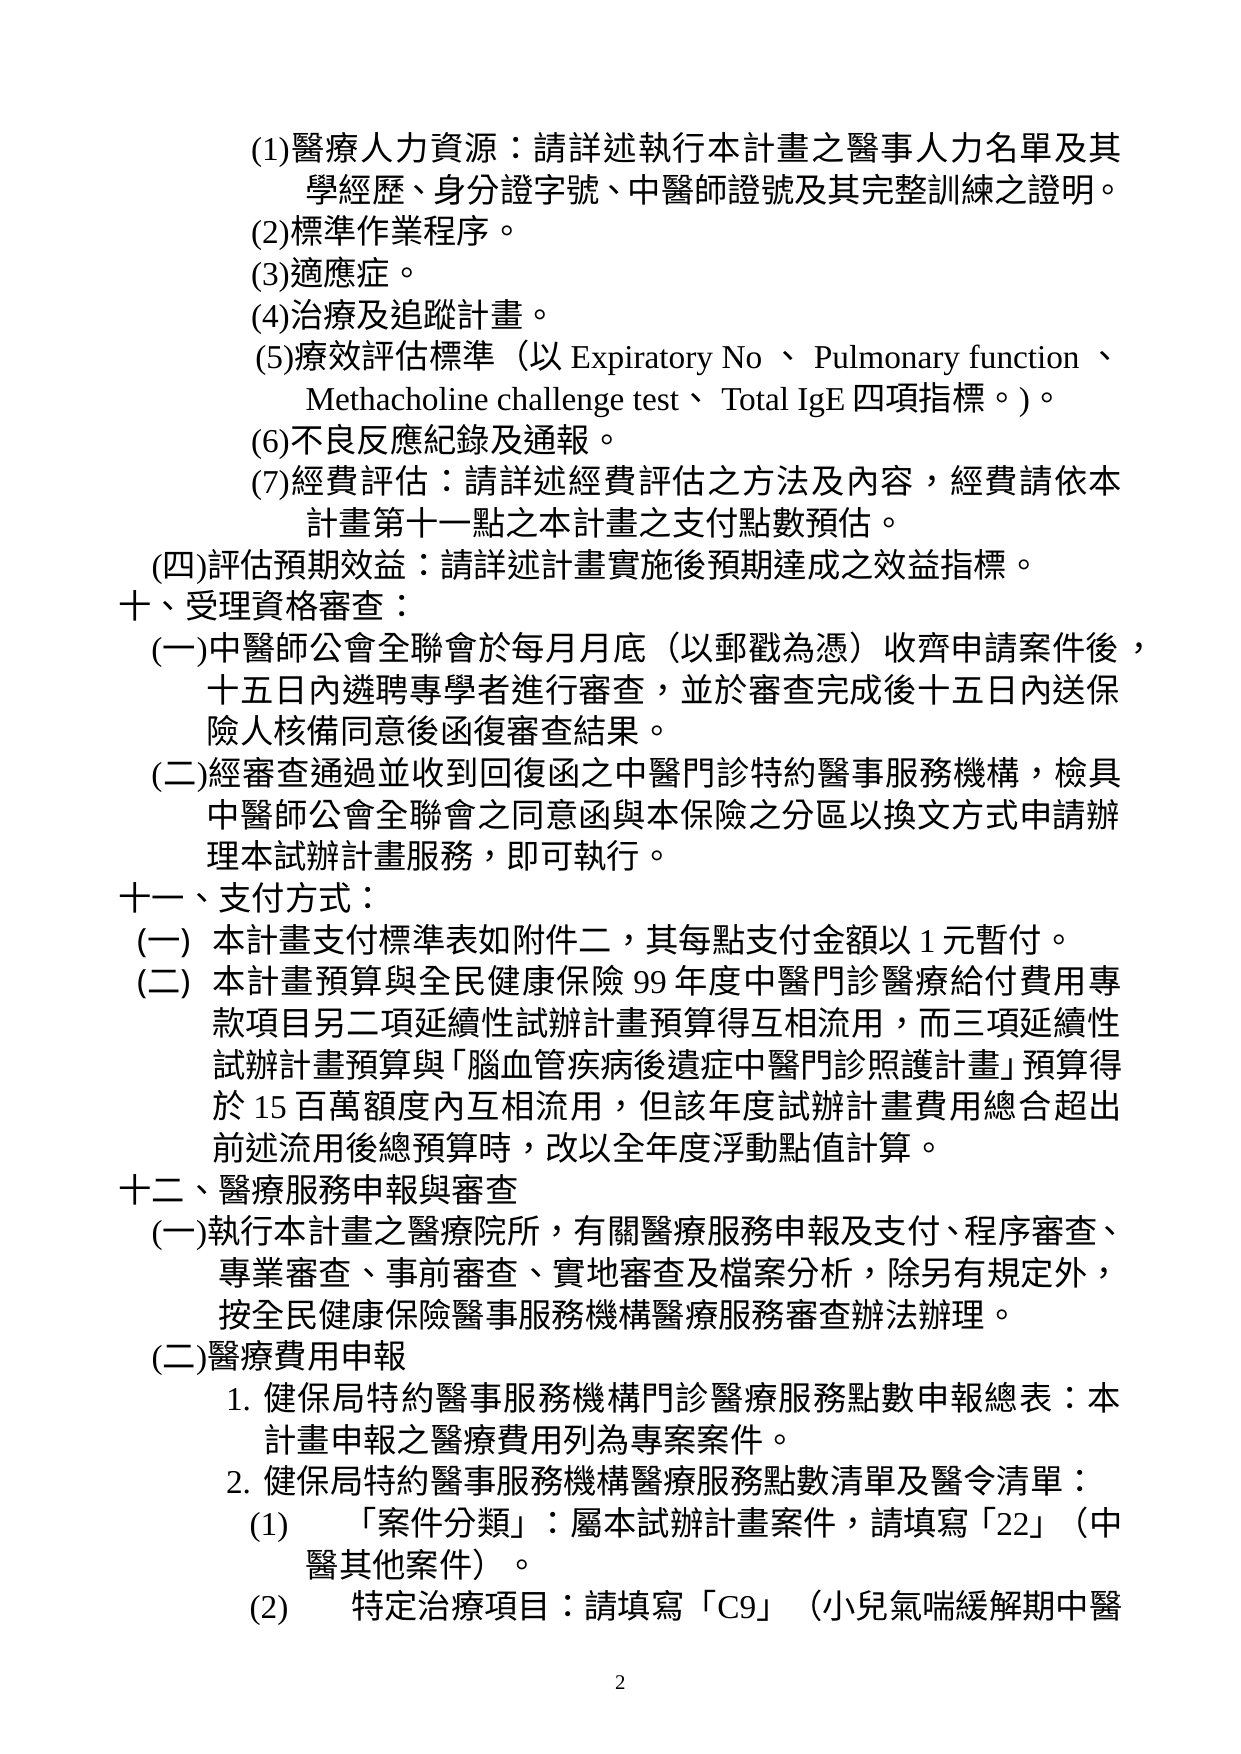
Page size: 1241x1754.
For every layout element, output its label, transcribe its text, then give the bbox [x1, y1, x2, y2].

list 特定治療項目：請填寫「C9」（小兒氣喘緩解期中醫 [249, 1585, 1122, 1627]
text (7)經費評估：請詳述經費評估之方法及內容，經費請依本計畫第十一點之本計畫之支付點數預估。 [251, 460, 1122, 544]
text (四)評估預期效益：請詳述計畫實施後預期達成之效益指標。 [151, 544, 1122, 585]
text (1)醫療人力資源：請詳述執行本計畫之醫事人力名單及其學經歷、身分證字號、中醫師證號及其完整訓練之證明。 [251, 127, 1122, 210]
list 健保局特約醫事服務機構醫療服務點數清單及醫令清單： [226, 1460, 1122, 1502]
text (2)標準作業程序。 [251, 210, 1122, 252]
list 本計畫支付標準表如附件二，其每點支付金額以1元暫付。 [137, 919, 1122, 960]
text (4)治療及追蹤計畫。 [251, 294, 1122, 335]
text (一)中醫師公會全聯會於每月月底（以郵戳為憑）收齊申請案件後，十五日內遴聘專學者進行審查，並於審查完成後十五日內送保險人核備同意後函復審查結果。 [151, 627, 1122, 752]
text 十、受理資格審查： [118, 585, 1122, 627]
text 十一、支付方式： [118, 877, 1122, 919]
text (二)醫療費用申報 [151, 1335, 1122, 1377]
list 健保局特約醫事服務機構門診醫療服務點數申報總表：本計畫申報之醫療費用列為專案案件。 [226, 1377, 1122, 1460]
text (一)執行本計畫之醫療院所，有關醫療服務申報及支付、程序審查、專業審查、事前審查、實地審查及檔案分析，除另有規定外，按全民健康保險醫事服務機構醫療服務審查辦法辦理。 [151, 1210, 1122, 1335]
text (3)適應症。 [251, 252, 1122, 294]
list 「案件分類」：屬本試辦計畫案件，請填寫「22」（中醫其他案件）。 [249, 1502, 1122, 1585]
text (5)療效評估標準（以Expiratory No 、 Pulmonary function 、 Methacholine challenge test、 Total IgE四項指標。)。 [255, 335, 1122, 419]
text (6)不良反應紀錄及通報。 [251, 419, 1122, 460]
text (二)經審查通過並收到回復函之中醫門診特約醫事服務機構，檢具中醫師公會全聯會之同意函與本保險之分區以換文方式申請辦理本試辦計畫服務，即可執行。 [151, 752, 1122, 877]
list 本計畫預算與全民健康保險99年度中醫門診醫療給付費用專款項目另二項延續性試辦計畫預算得互相流用，而三項延續性試辦計畫預算與「腦血管疾病後遺症中醫門診照護計畫」預算得於15百萬額度內互相流用，但該年度試辦計畫費用總合超出前述流用後總預算時，改以全年度浮動點值計算。 [137, 960, 1122, 1169]
text 十二、醫療服務申報與審查 [118, 1169, 1122, 1210]
